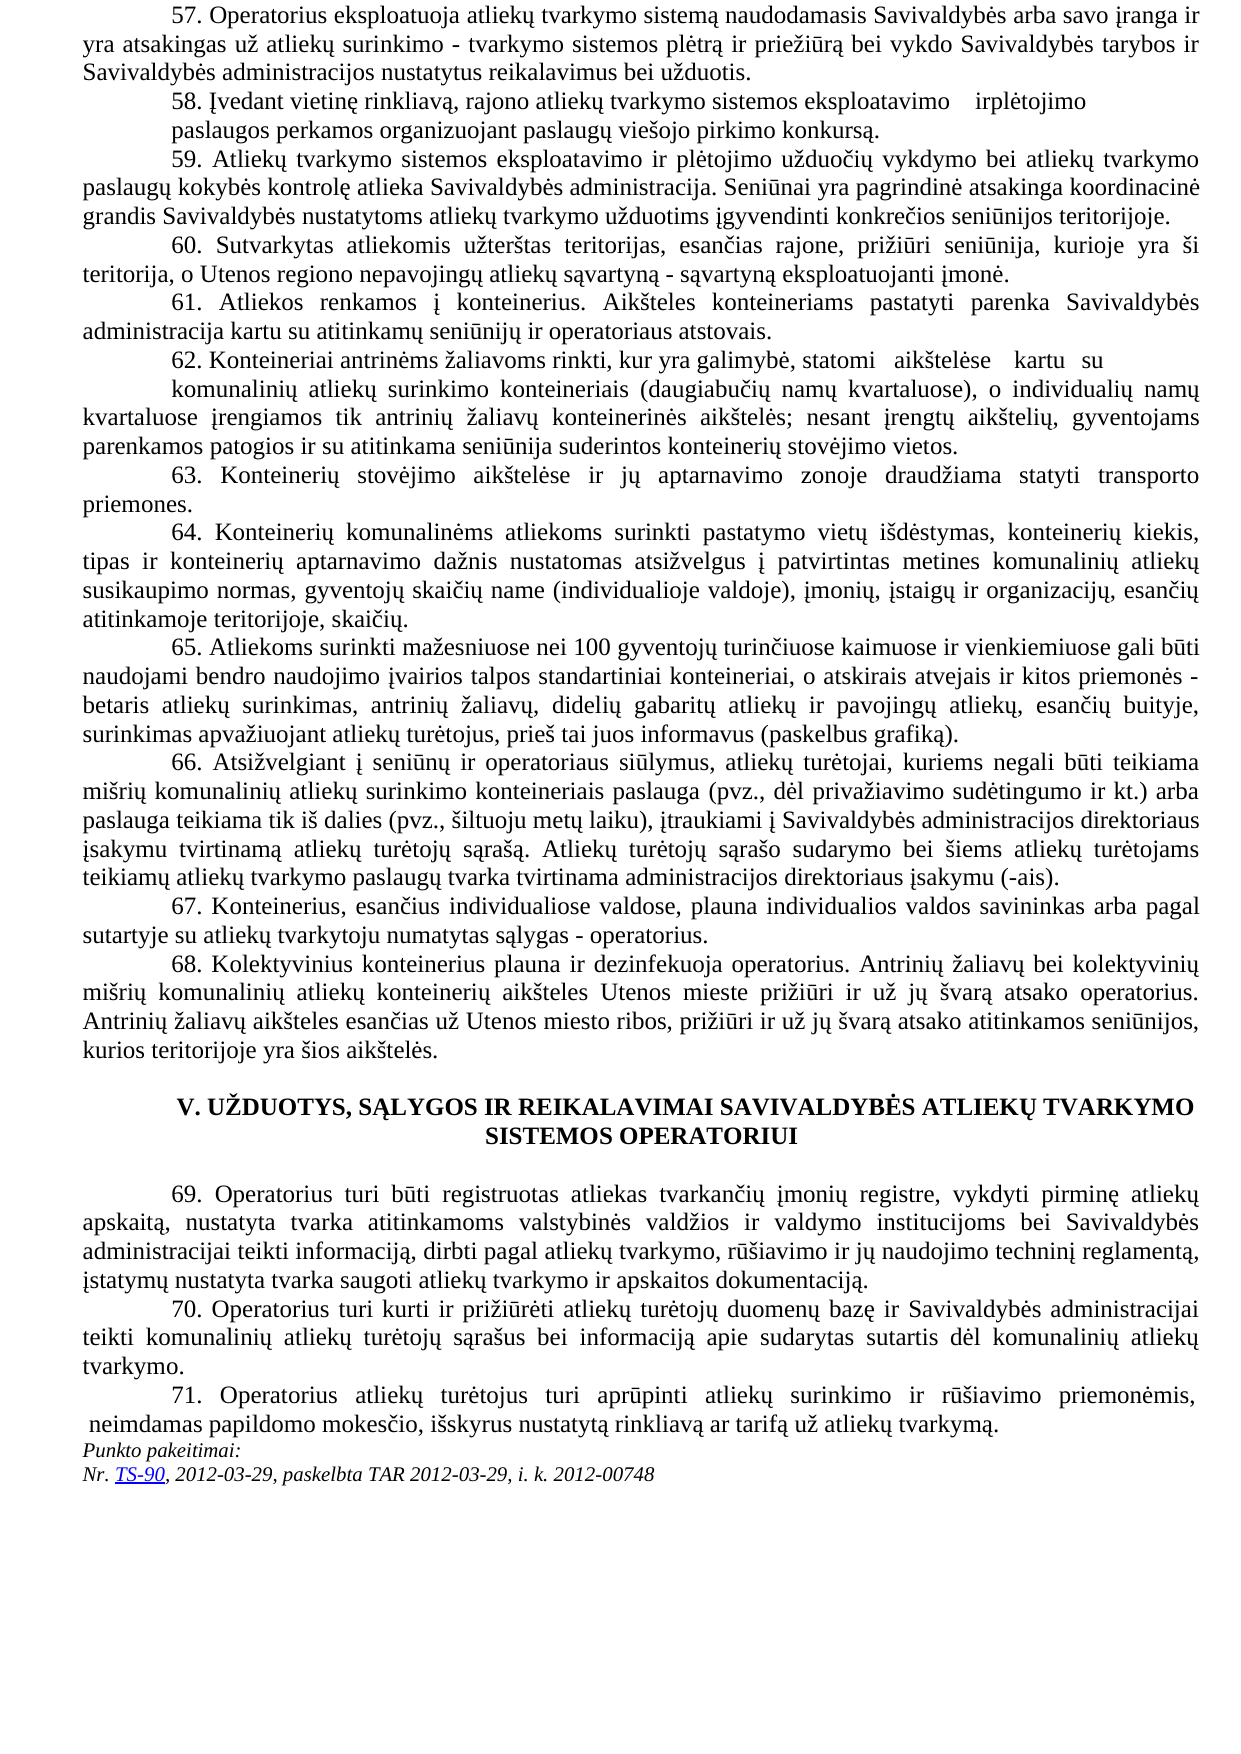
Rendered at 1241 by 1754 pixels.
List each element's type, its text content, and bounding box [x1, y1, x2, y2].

text Punkto pakeitimai: [82, 1437, 1201, 1462]
text 67. Konteinerius, esančius individualiose valdose, plauna individualios valdos savininkas arba pagal sutartyje su atliekų tvarkytoju numatytas sąlygas - operatorius. [82, 891, 1201, 949]
text 70. Operatorius turi kurti ir prižiūrėti atliekų turėtojų duomenų bazę ir Savivaldybės administracijai teikti komunalinių atliekų turėtojų sąrašus bei informaciją apie sudarytas sutartis dėl komunalinių atliekų tvarkymo. [82, 1294, 1201, 1380]
text 68. Kolektyvinius konteinerius plauna ir dezinfekuoja operatorius. Antrinių žaliavų bei kolektyvinių mišrių komunalinių atliekų konteinerių aikšteles Utenos mieste prižiūri ir už jų švarą atsako operatorius. Antrinių žaliavų aikšteles esančias už Utenos miesto ribos, prižiūri ir už jų švarą atsako atitinkamos seniūnijos, kurios teritorijoje yra šios aikštelės. [82, 949, 1201, 1064]
text 62. Konteineriai antrinėms žaliavoms rinkti, kur yra galimybė, statomi aikštelėse kartu su [82, 345, 1201, 374]
text Nr. TS-90, 2012-03-29, paskelbta TAR 2012-03-29, i. k. 2012-00748 [82, 1462, 1201, 1486]
text 66. Atsižvelgiant į seniūnų ir operatoriaus siūlymus, atliekų turėtojai, kuriems negali būti teikiama mišrių komunalinių atliekų surinkimo konteineriais paslauga (pvz., dėl privažiavimo sudėtingumo ir kt.) arba paslauga teikiama tik iš dalies (pvz., šiltuoju metų laiku), įtraukiami į Savivaldybės administracijos direktoriaus įsakymu tvirtinamą atliekų turėtojų sąrašą. Atliekų turėtojų sąrašo sudarymo bei šiems atliekų turėtojams teikiamų atliekų tvarkymo paslaugų tvarka tvirtinama administracijos direktoriaus įsakymu (-ais). [82, 747, 1201, 891]
text 58. Įvedant vietinę rinkliavą, rajono atliekų tvarkymo sistemos eksploatavimo ir plėtojimo [82, 86, 1201, 115]
text komunalinių atliekų surinkimo konteineriais (daugiabučių namų kvartaluose), o individualių namų kvartaluose įrengiamos tik antrinių žaliavų konteinerinės aikštelės; nesant įrengtų aikštelių, gyventojams parenkamos patogios ir su atitinkama seniūnija suderintos konteinerių stovėjimo vietos. [82, 374, 1201, 460]
text 57. Operatorius eksploatuoja atliekų tvarkymo sistemą naudodamasis Savivaldybės arba savo įranga ir yra atsakingas už atliekų surinkimo - tvarkymo sistemos plėtrą ir priežiūrą bei vykdo Savivaldybės tarybos ir Savivaldybės administracijos nustatytus reikalavimus bei užduotis. [82, 0, 1201, 86]
text 69. Operatorius turi būti registruotas atliekas tvarkančių įmonių registre, vykdyti pirminę atliekų apskaitą, nustatyta tvarka atitinkamoms valstybinės valdžios ir valdymo institucijoms bei Savivaldybės administracijai teikti informaciją, dirbti pagal atliekų tvarkymo, rūšiavimo ir jų naudojimo techninį reglamentą, įstatymų nustatyta tvarka saugoti atliekų tvarkymo ir apskaitos dokumentaciją. [82, 1179, 1201, 1294]
text 63. Konteinerių stovėjimo aikštelėse ir jų aptarnavimo zonoje draudžiama statyti transporto priemones. [82, 460, 1201, 517]
text 65. Atliekoms surinkti mažesniuose nei 100 gyventojų turinčiuose kaimuose ir vienkiemiuose gali būti naudojami bendro naudojimo įvairios talpos standartiniai konteineriai, o atskirais atvejais ir kitos priemonės - betaris atliekų surinkimas, antrinių žaliavų, didelių gabaritų atliekų ir pavojingų atliekų, esančių buityje, surinkimas apvažiuojant atliekų turėtojus, prieš tai juos informavus (paskelbus grafiką). [82, 632, 1201, 747]
text paslaugos perkamos organizuojant paslaugų viešojo pirkimo konkursą. [82, 115, 1201, 144]
text 64. Konteinerių komunalinėms atliekoms surinkti pastatymo vietų išdėstymas, konteinerių kiekis, tipas ir konteinerių aptarnavimo dažnis nustatomas atsižvelgus į patvirtintas metines komunalinių atliekų susikaupimo normas, gyventojų skaičių name (individualioje valdoje), įmonių, įstaigų ir organizacijų, esančių atitinkamoje teritorijoje, skaičių. [82, 517, 1201, 632]
text 61. Atliekos renkamos į konteinerius. Aikšteles konteineriams pastatyti parenka Savivaldybės administracija kartu su atitinkamų seniūnijų ir operatoriaus atstovais. [82, 287, 1201, 345]
text 60. Sutvarkytas atliekomis užterštas teritorijas, esančias rajone, prižiūri seniūnija, kurioje yra ši teritorija, o Utenos regiono nepavojingų atliekų sąvartyną - sąvartyną eksploatuojanti įmonė. [82, 230, 1201, 287]
text 59. Atliekų tvarkymo sistemos eksploatavimo ir plėtojimo užduočių vykdymo bei atliekų tvarkymo paslaugų kokybės kontrolę atlieka Savivaldybės administracija. Seniūnai yra pagrindinė atsakinga koordinacinė grandis Savivaldybės nustatytoms atliekų tvarkymo užduotims įgyvendinti konkrečios seniūnijos teritorijoje. [82, 144, 1201, 230]
text 71. Operatorius atliekų turėtojus turi aprūpinti atliekų surinkimo ir rūšiavimo priemonėmis, neimdamas papildomo mokesčio, išskyrus nustatytą rinkliavą ar tarifą už atliekų tvarkymą. [89, 1380, 1196, 1437]
text V. UŽDUOTYS, SĄLYGOS IR REIKALAVIMAI SAVIVALDYBĖS ATLIEKŲ TVARKYMO SISTEMOS OPERATORIUI [82, 1092, 1201, 1150]
